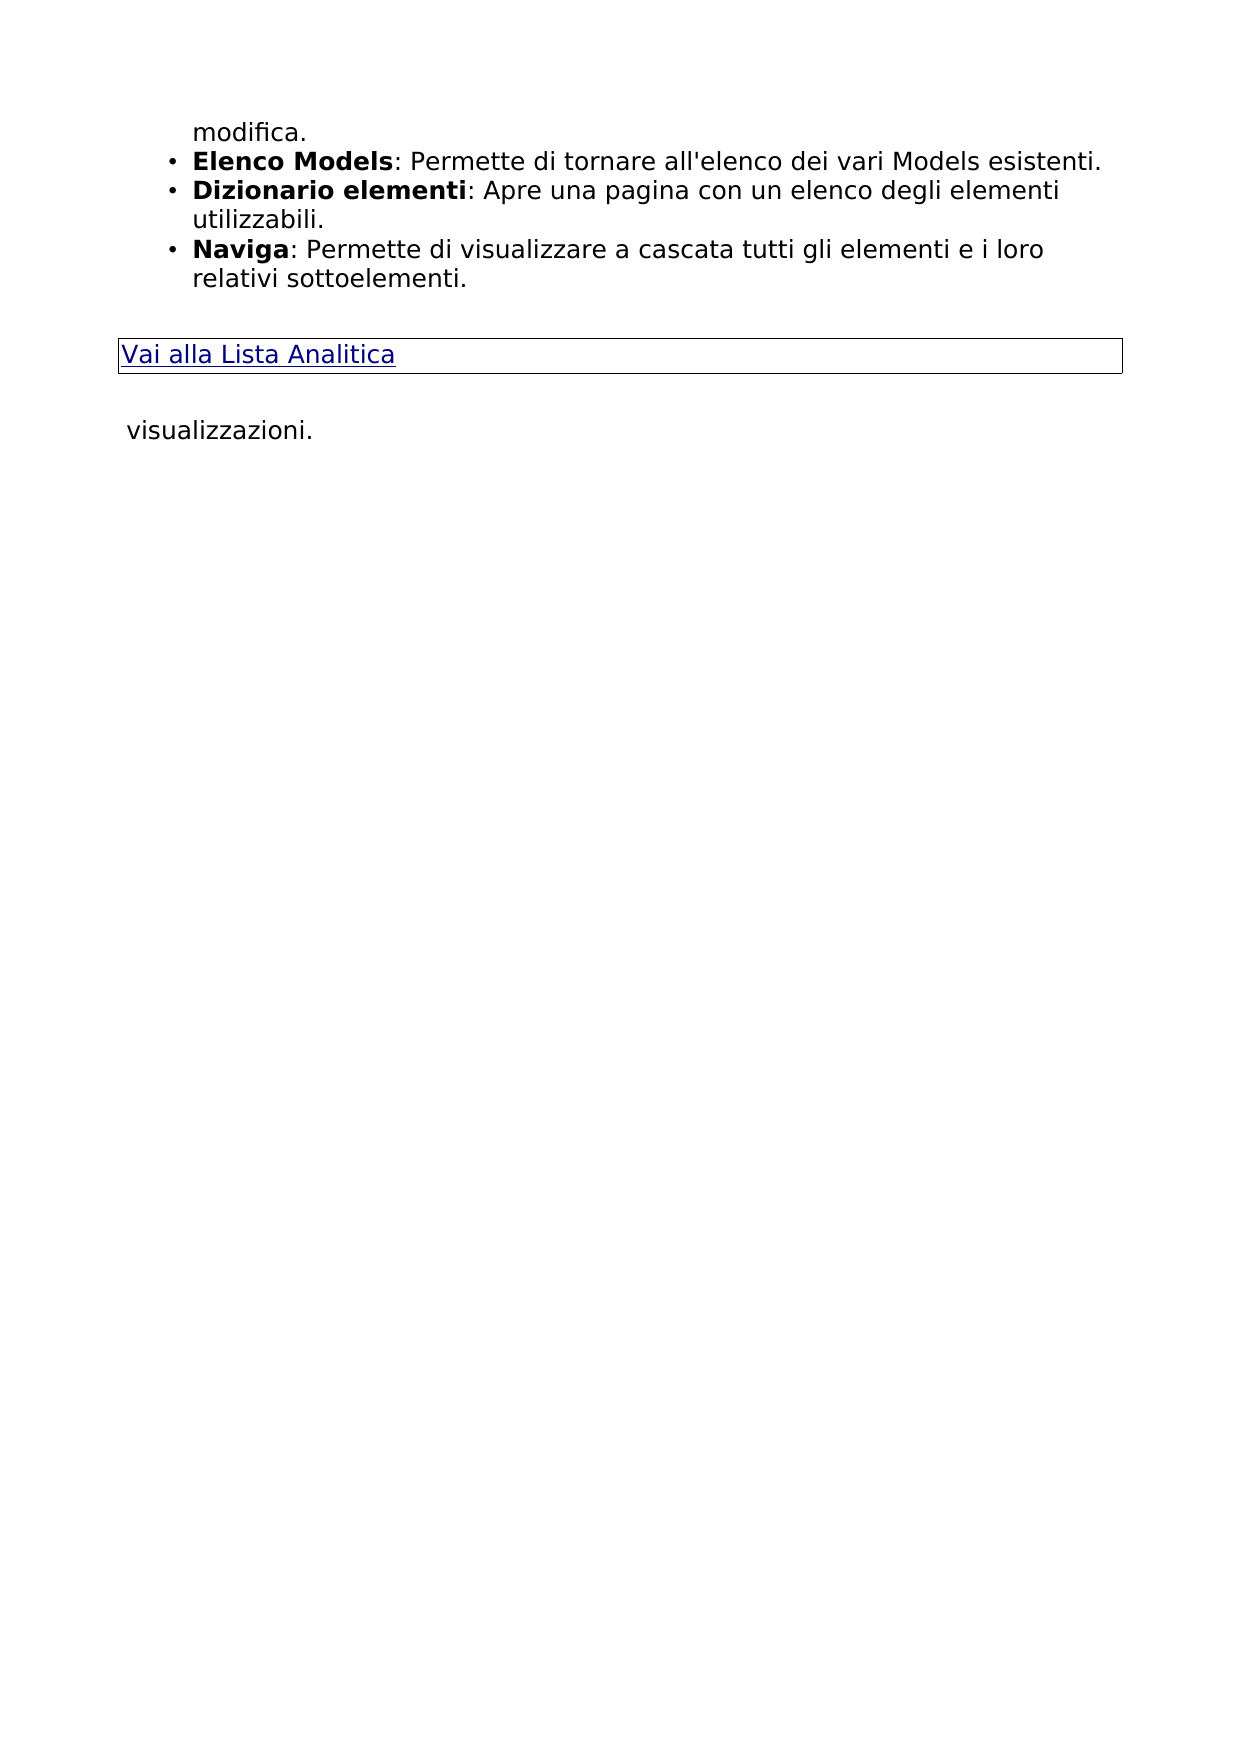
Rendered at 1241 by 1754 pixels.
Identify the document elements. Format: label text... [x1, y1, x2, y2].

list Naviga: Permette di visualizzare a cascata tutti gli elementi e i loro relativi sottoelementi. [177, 235, 1122, 293]
text visualizzazioni. [118, 387, 1122, 446]
list modifica. [177, 118, 1122, 147]
table_header Vai alla Lista Analitica [119, 339, 1122, 372]
list Dizionario elementi: Apre una pagina con un elenco degli elementi utilizzabili. [177, 176, 1122, 235]
list Elenco Models: Permette di tornare all'elenco dei vari Models esistenti. [177, 147, 1122, 176]
